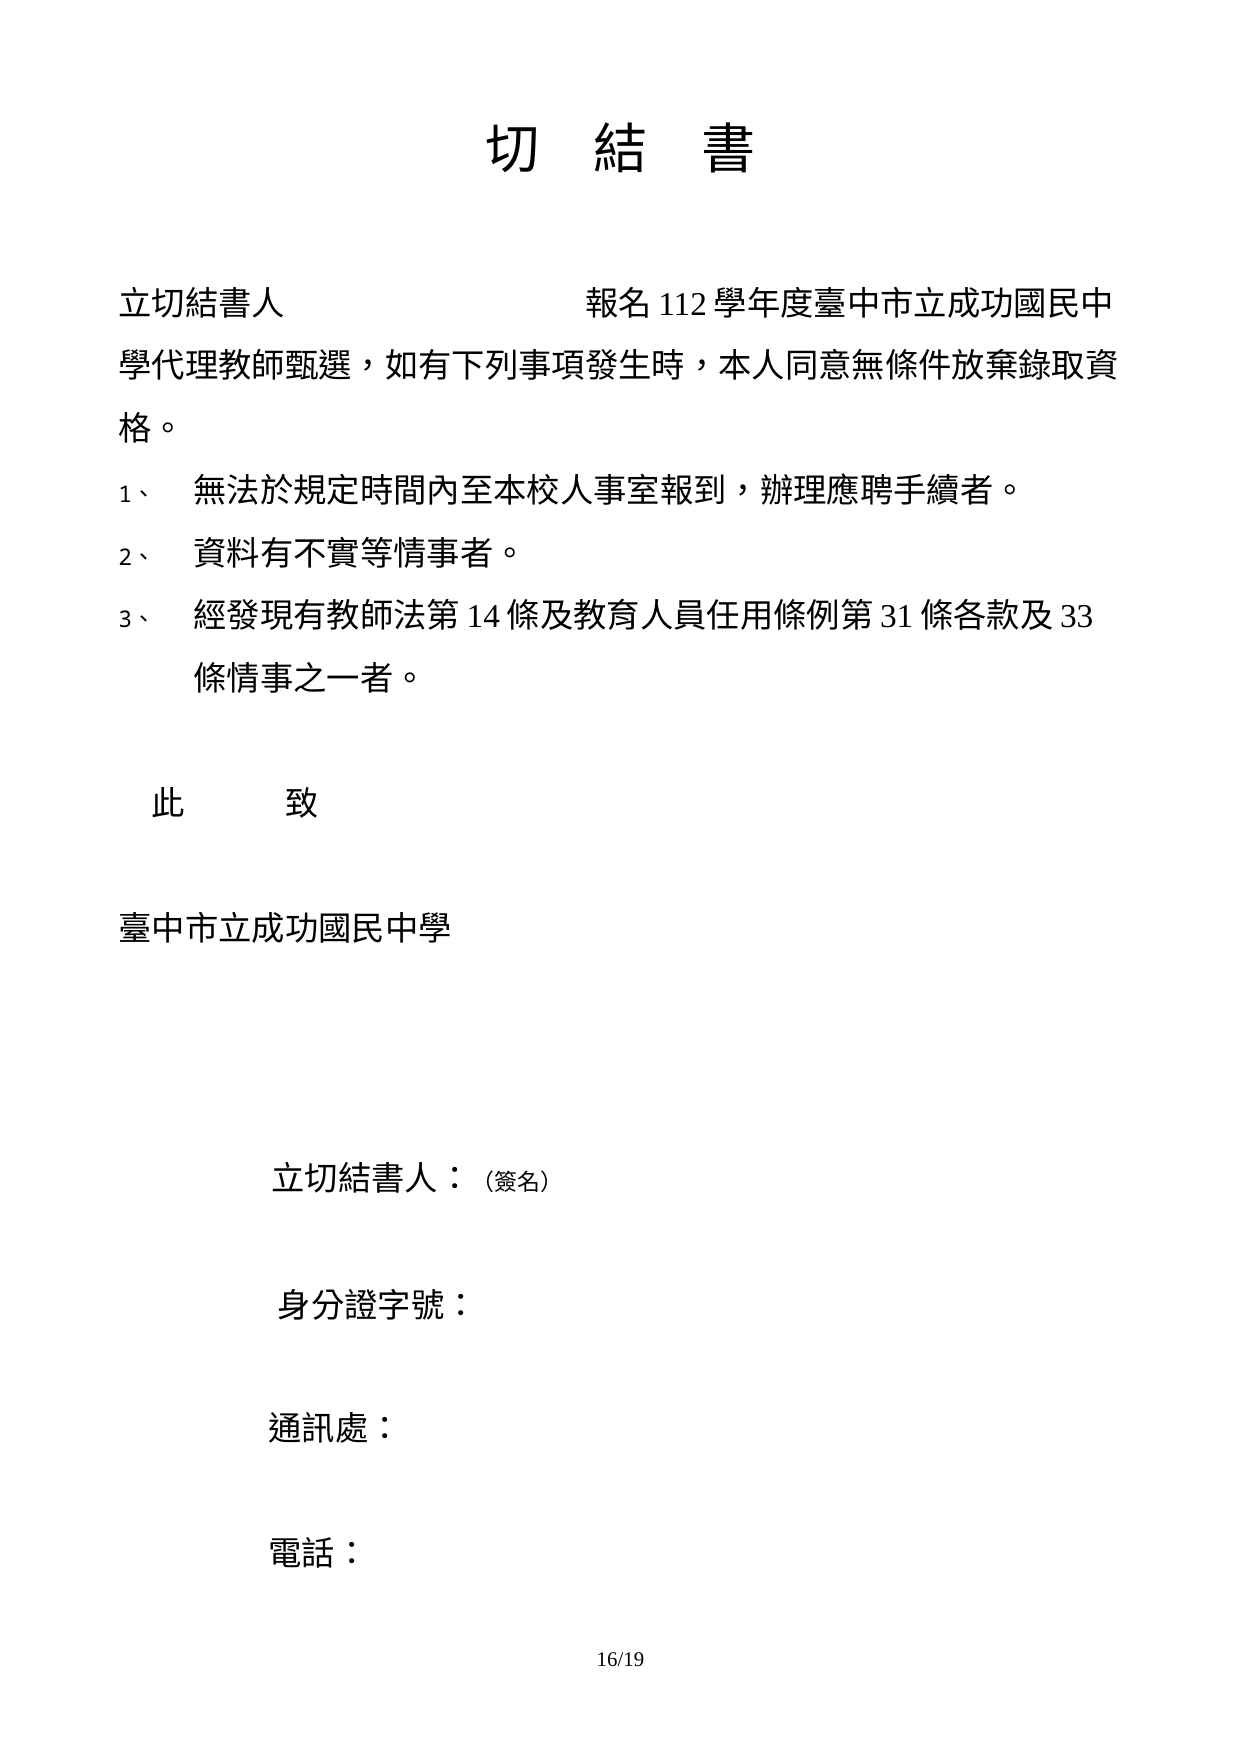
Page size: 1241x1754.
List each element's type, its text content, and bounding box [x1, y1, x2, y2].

text 立切結書人：（簽名） [118, 1134, 1122, 1197]
list 無法於規定時間內至本校人事室報到，辦理應聘手續者。 [118, 447, 1122, 509]
text 立切結書人 報名112學年度臺中市立成功國民中學代理教師甄選，如有下列事項發生時，本人同意無條件放棄錄取資格。 [118, 259, 1122, 447]
text 臺中市立成功國民中學 [118, 884, 1122, 947]
text 切 結 書 [118, 72, 1122, 197]
text 此 致 [118, 759, 1122, 822]
list 經發現有教師法第14條及教育人員任用條例第31條各款及33條情事之一者。 [118, 572, 1122, 697]
list 資料有不實等情事者。 [118, 509, 1122, 572]
text 身分證字號： [118, 1259, 1122, 1322]
text 通訊處： [118, 1384, 1122, 1447]
text 電話： [118, 1509, 1122, 1572]
